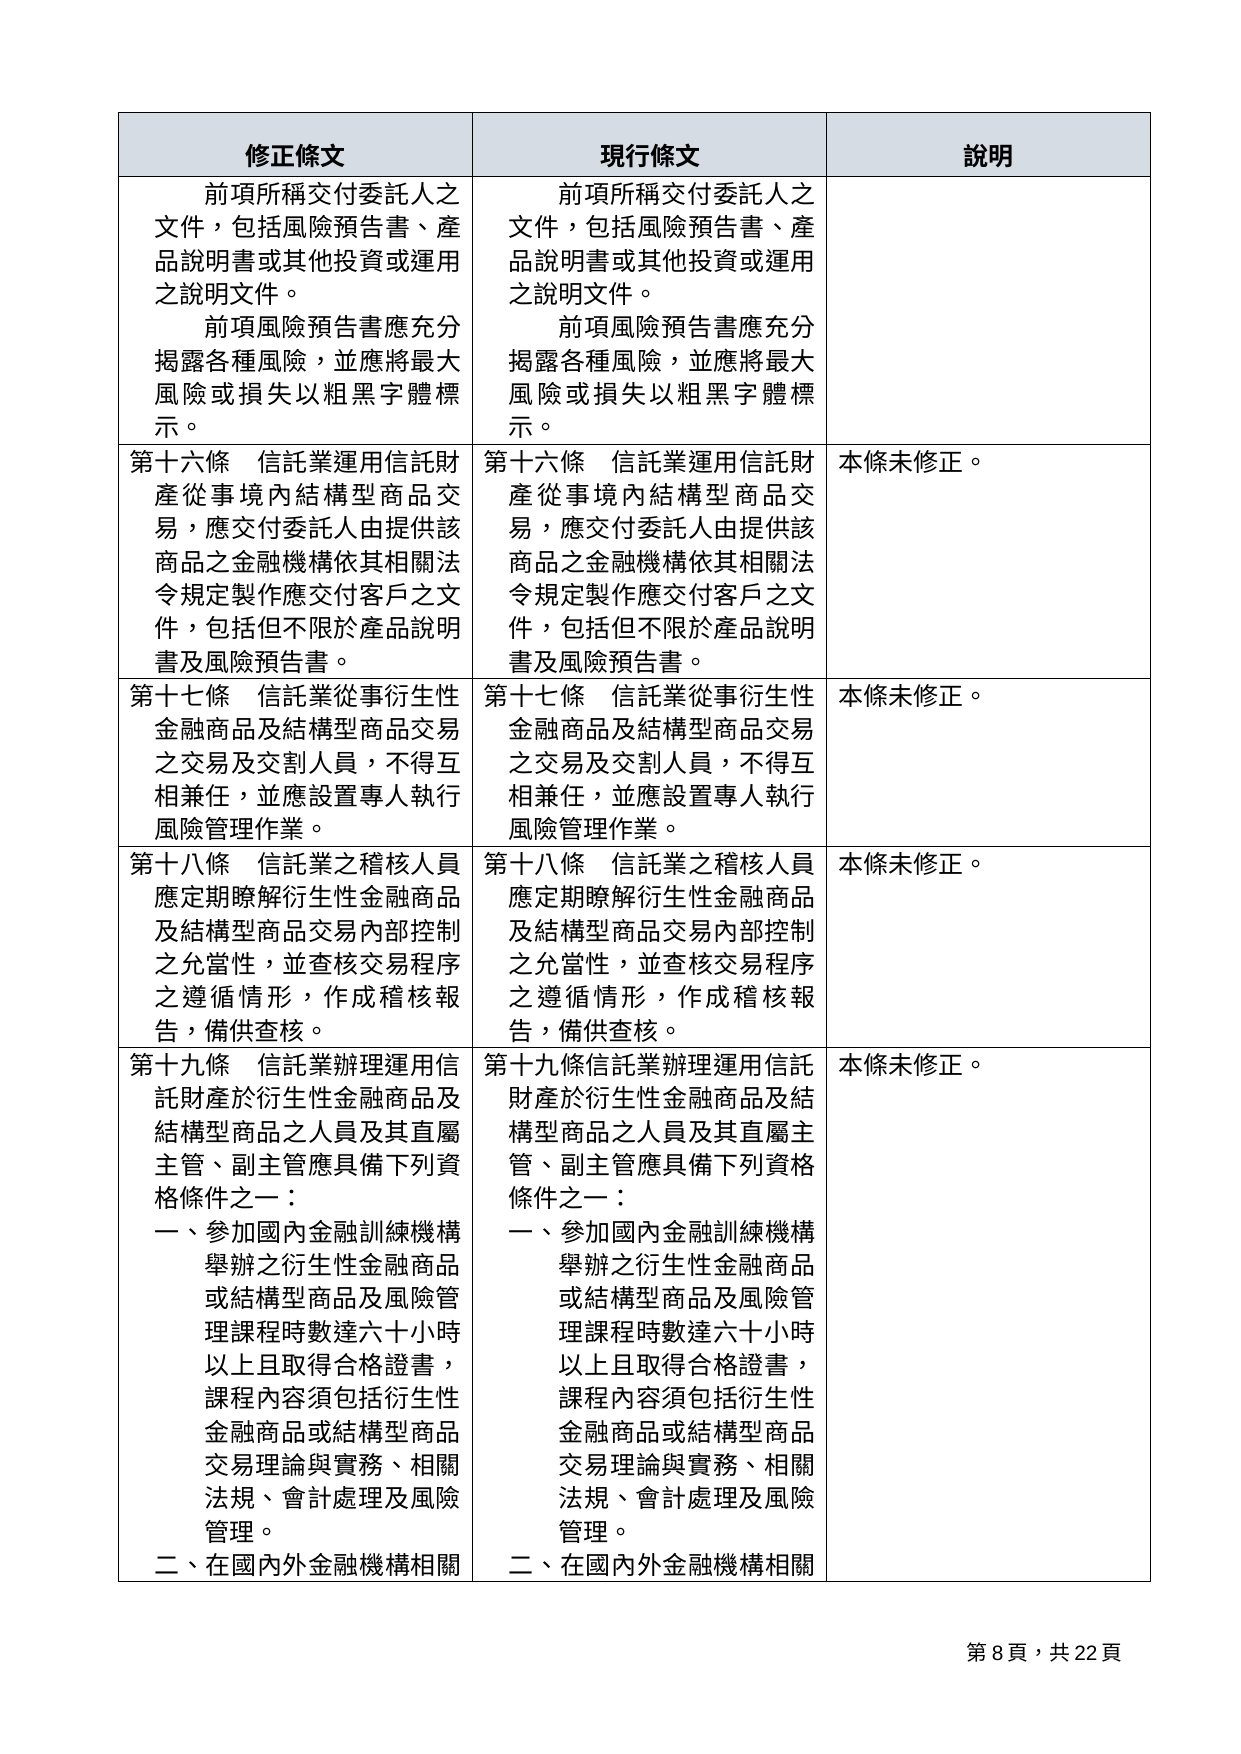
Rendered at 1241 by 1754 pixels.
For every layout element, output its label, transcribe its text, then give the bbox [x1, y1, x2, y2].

table_cell 第十八條 信託業之稽核人員應定期瞭解衍生性金融商品及結構型商品交易內部控制之允當性，並查核交易程序之遵循情形，作成稽核報告，備供查核。 [119, 847, 472, 1047]
table_cell 第十九條信託業辦理運用信託財產於衍生性金融商品及結構型商品之人員及其直屬主管、副主管應具備下列資格條件之一： 一、參加國內金融訓練機構舉辦之衍生性金融商品或結構型商品及風險管理課程時數達六十小時以上且取得合格證書，課程內容須包括衍生性金融商品或結構型商品交易理論與實務、相關法規、會計處理及風險管理。 二、在國內外金融機構相關 [473, 1048, 826, 1581]
table_cell 第十七條 信託業從事衍生性金融商品及結構型商品交易之交易及交割人員，不得互相兼任，並應設置專人執行風險管理作業。 [473, 679, 826, 846]
table_cell 第十八條 信託業之稽核人員應定期瞭解衍生性金融商品及結構型商品交易內部控制之允當性，並查核交易程序之遵循情形，作成稽核報告，備供查核。 [473, 847, 826, 1047]
table_cell 前項所稱交付委託人之文件，包括風險預告書、產品說明書或其他投資或運用之說明文件。 前項風險預告書應充分揭露各種風險，並應將最大風險或損失以粗黑字體標示。 [473, 177, 826, 443]
table_cell 第十九條 信託業辦理運用信託財產於衍生性金融商品及結構型商品之人員及其直屬主管、副主管應具備下列資格條件之一： 一、參加國內金融訓練機構舉辦之衍生性金融商品或結構型商品及風險管理課程時數達六十小時以上且取得合格證書，課程內容須包括衍生性金融商品或結構型商品交易理論與實務、相關法規、會計處理及風險管理。 二、在國內外金融機構相關 [119, 1048, 472, 1581]
table_cell 本條未修正。 [827, 1048, 1150, 1581]
table_header 修正條文 [119, 113, 472, 176]
table_header 說明 [827, 113, 1150, 176]
table_cell 第十六條 信託業運用信託財產從事境內結構型商品交易，應交付委託人由提供該商品之金融機構依其相關法令規定製作應交付客戶之文件，包括但不限於產品說明書及風險預告書。 [119, 445, 472, 678]
table_cell 前項所稱交付委託人之文件，包括風險預告書、產品說明書或其他投資或運用之說明文件。 前項風險預告書應充分揭露各種風險，並應將最大風險或損失以粗黑字體標示。 [119, 177, 472, 443]
table_cell 本條未修正。 [827, 445, 1150, 678]
table_header 現行條文 [473, 113, 826, 176]
table_cell 本條未修正。 [827, 847, 1150, 1047]
table_cell [827, 177, 1150, 443]
table_cell 第十七條 信託業從事衍生性金融商品及結構型商品交易之交易及交割人員，不得互相兼任，並應設置專人執行風險管理作業。 [119, 679, 472, 846]
table_cell 第十六條 信託業運用信託財產從事境內結構型商品交易，應交付委託人由提供該商品之金融機構依其相關法令規定製作應交付客戶之文件，包括但不限於產品說明書及風險預告書。 [473, 445, 826, 678]
table_cell 本條未修正。 [827, 679, 1150, 846]
